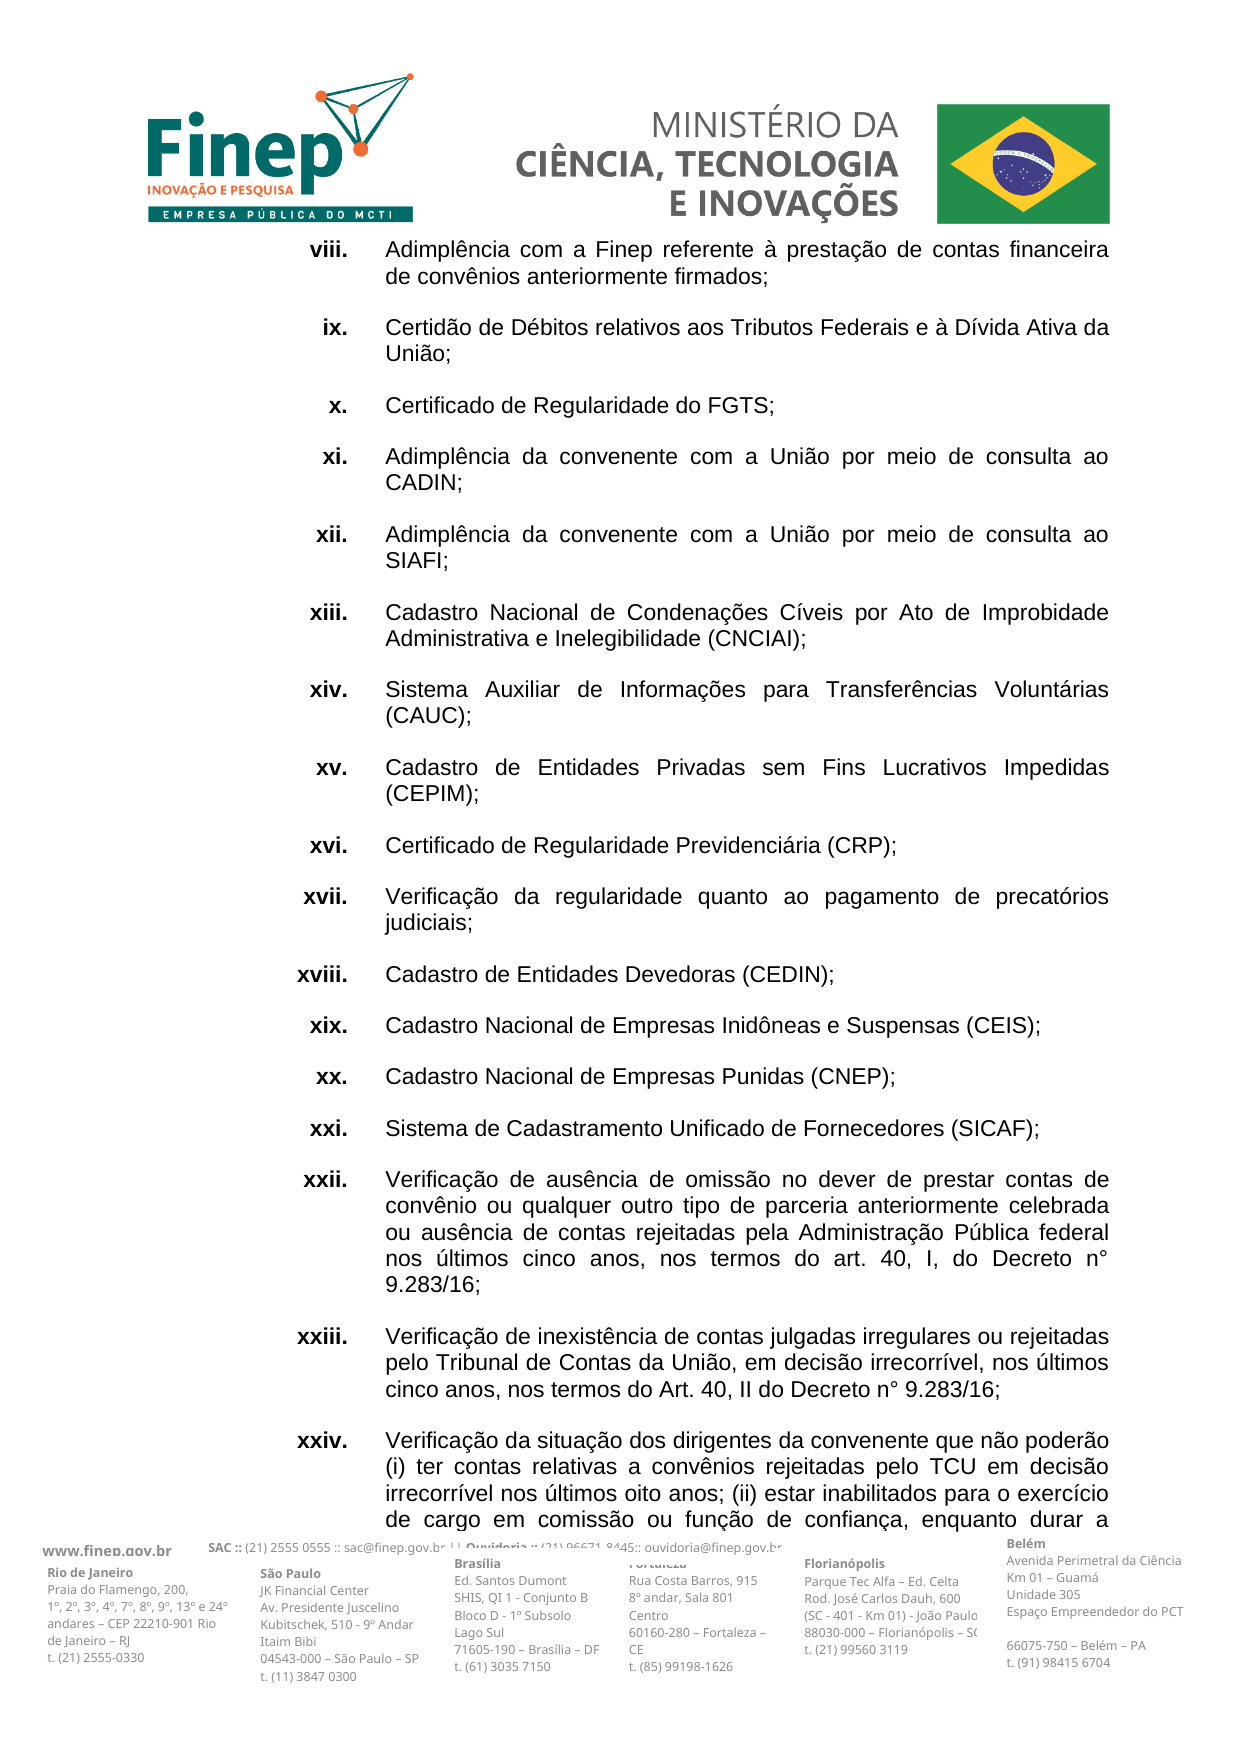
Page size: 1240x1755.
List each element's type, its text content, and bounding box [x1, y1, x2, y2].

list Sistema de Cadastramento Unificado de Fornecedores (SICAF); [348, 1115, 1110, 1141]
list Certidão de Débitos relativos aos Tributos Federais e à Dívida Ativa da União; [348, 314, 1110, 367]
list Adimplência da convenente com a União por meio de consulta ao CADIN; [348, 443, 1110, 496]
list Certificado de Regularidade Previdenciária (CRP); [348, 832, 1110, 858]
list Certificado de Regularidade do FGTS; [348, 392, 1110, 418]
list Adimplência com a Finep referente à prestação de contas financeira de convênios anteriormente firmados; [348, 236, 1110, 289]
list Cadastro de Entidades Devedoras (CEDIN); [348, 961, 1110, 987]
list Cadastro Nacional de Empresas Punidas (CNEP); [348, 1063, 1110, 1090]
list Sistema Auxiliar de Informações para Transferências Voluntárias (CAUC); [348, 676, 1110, 729]
list Verificação de ausência de omissão no dever de prestar contas de convênio ou qualquer outro tipo de parceria anteriormente celebrada ou ausência de contas rejeitadas pela Administração Pública federal nos últimos cinco anos, nos termos do art. 40, I, do Decreto n° 9.283/16; [348, 1166, 1110, 1298]
list Cadastro de Entidades Privadas sem Fins Lucrativos Impedidas (CEPIM); [348, 754, 1110, 807]
list Cadastro Nacional de Empresas Inidôneas e Suspensas (CEIS); [348, 1012, 1110, 1038]
list Verificação de inexistência de contas julgadas irregulares ou rejeitadas pelo Tribunal de Contas da União, em decisão irrecorrível, nos últimos cinco anos, nos termos do Art. 40, II do Decreto n° 9.283/16; [348, 1323, 1110, 1402]
list Verificação da situação dos dirigentes da convenente que não poderão (i) ter contas relativas a convênios rejeitadas pelo TCU em decisão irrecorrível nos últimos oito anos; (ii) estar inabilitados para o exercício de cargo em comissão ou função de confiança, enquanto durar a [348, 1427, 1110, 1532]
list Verificação da regularidade quanto ao pagamento de precatórios judiciais; [348, 883, 1110, 936]
list Cadastro Nacional de Condenações Cíveis por Ato de Improbidade Administrativa e Inelegibilidade (CNCIAI); [348, 598, 1110, 651]
list Adimplência da convenente com a União por meio de consulta ao SIAFI; [348, 521, 1110, 573]
